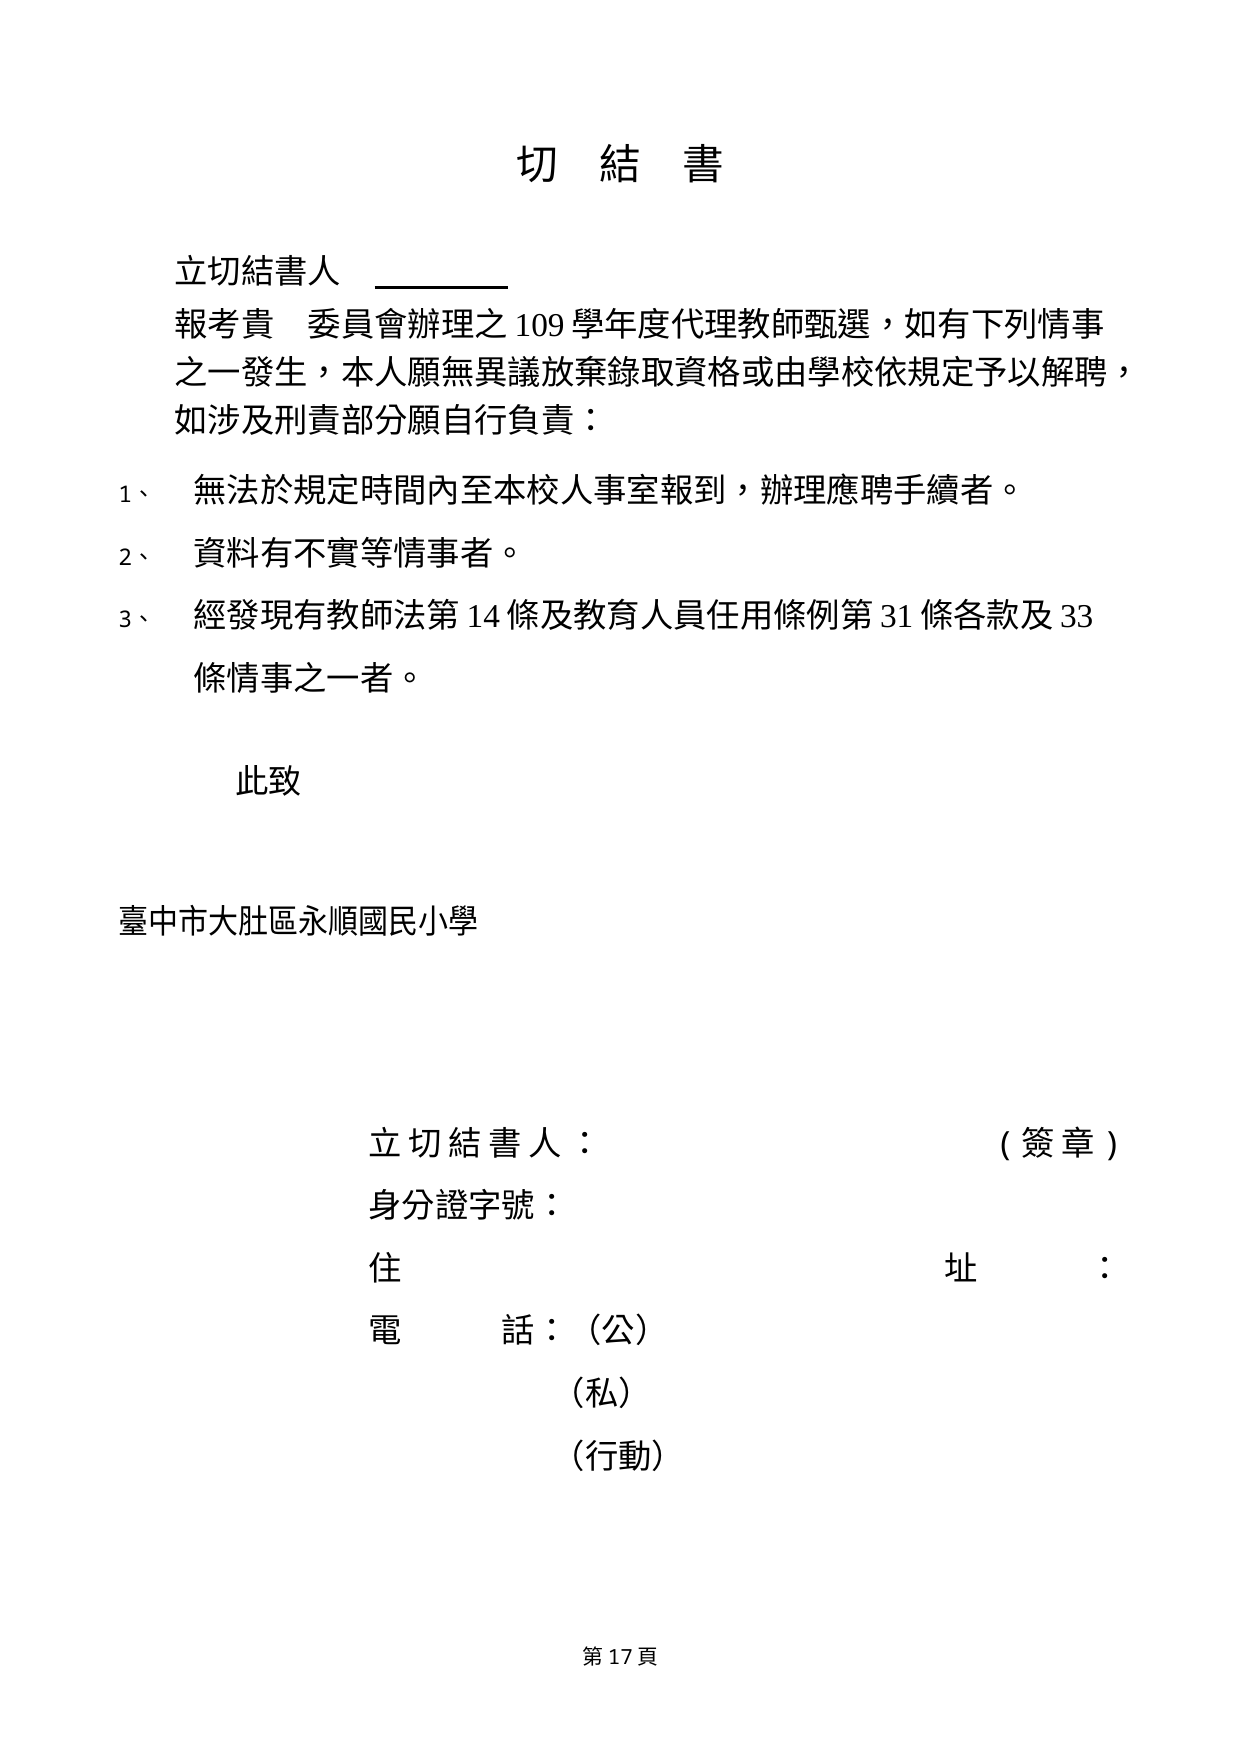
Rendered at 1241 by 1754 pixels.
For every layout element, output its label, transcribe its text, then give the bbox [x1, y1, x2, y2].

list 經發現有教師法第14條及教育人員任用條例第31條各款及33條情事之一者。 [118, 571, 1122, 696]
text （行動） [118, 1429, 1122, 1478]
list 資料有不實等情事者。 [118, 509, 1122, 571]
text 切 結 書 [118, 131, 1122, 191]
text 住 址： 電 話：（公） [368, 1242, 1122, 1352]
text 報考貴 委員會辦理之109學年度代理教師甄選，如有下列情事之一發生，本人願無異議放棄錄取資格或由學校依規定予以解聘，如涉及刑責部分願自行負責： [174, 297, 1122, 442]
list 無法於規定時間內至本校人事室報到，辦理應聘手續者。 [118, 446, 1122, 509]
text （私） [118, 1367, 1122, 1415]
text 臺中市大肚區永順國民小學 [118, 877, 1122, 939]
text 立切結書人： (簽章) 身分證字號： [368, 1116, 1122, 1227]
text 立切結書人 [174, 245, 1122, 293]
text 此致 [118, 755, 1122, 803]
